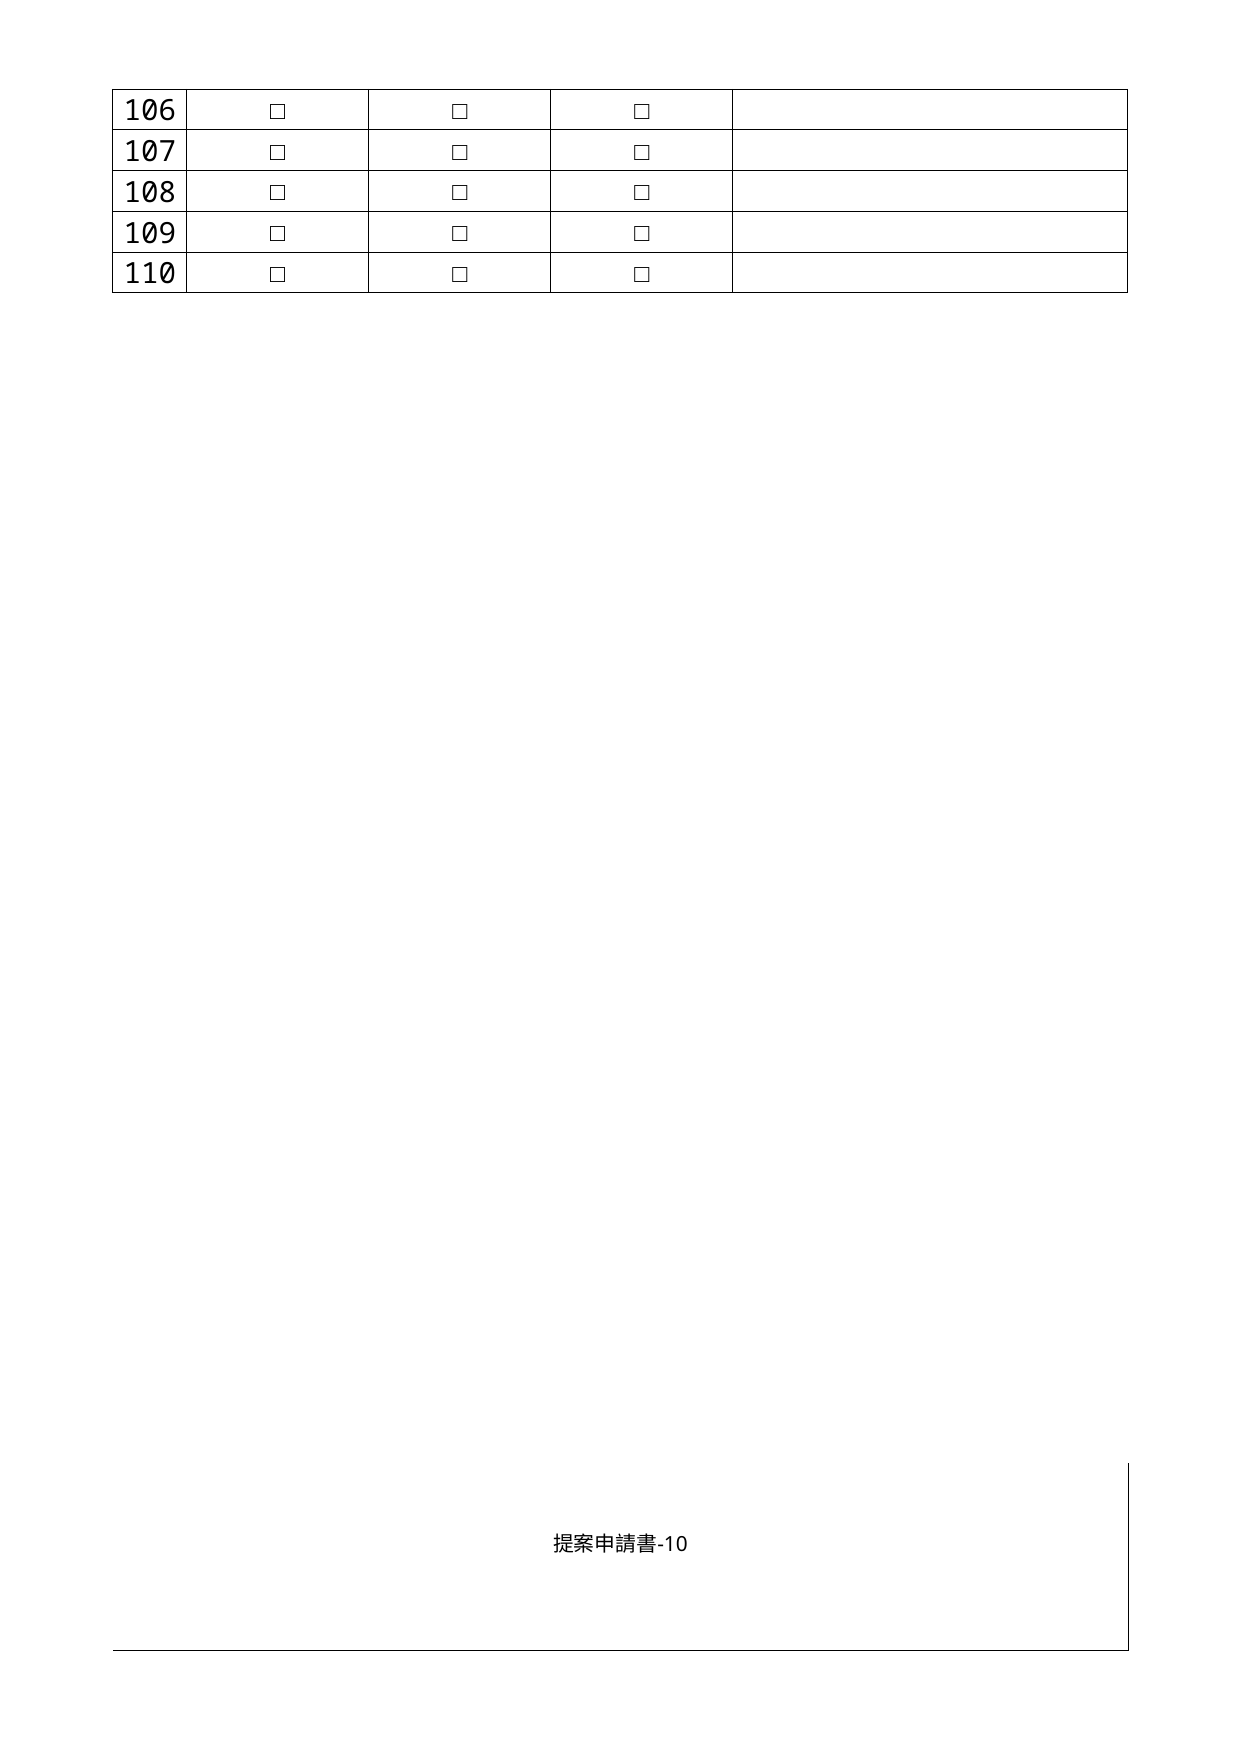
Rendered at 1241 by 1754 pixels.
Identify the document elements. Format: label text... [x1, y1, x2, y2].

table_cell □ [187, 90, 368, 129]
table_cell □ [551, 130, 732, 170]
table_cell [733, 90, 1127, 129]
table_cell □ [551, 253, 732, 292]
table_cell □ [369, 171, 550, 211]
table_cell □ [187, 212, 368, 252]
table_cell 110 [113, 253, 186, 292]
table_cell 106 [113, 90, 186, 129]
table_cell □ [369, 212, 550, 252]
table_cell [733, 212, 1127, 252]
table_cell □ [551, 90, 732, 129]
table_cell [733, 171, 1127, 211]
table_cell 107 [113, 130, 186, 170]
table_cell □ [551, 171, 732, 211]
table_cell 109 [113, 212, 186, 252]
table_cell [733, 130, 1127, 170]
table_cell □ [187, 171, 368, 211]
table_cell □ [369, 130, 550, 170]
table_cell □ [369, 253, 550, 292]
table_cell □ [187, 253, 368, 292]
table_cell [733, 253, 1127, 292]
table_cell □ [551, 212, 732, 252]
table_cell □ [187, 130, 368, 170]
table_cell 108 [113, 171, 186, 211]
table_cell □ [369, 90, 550, 129]
